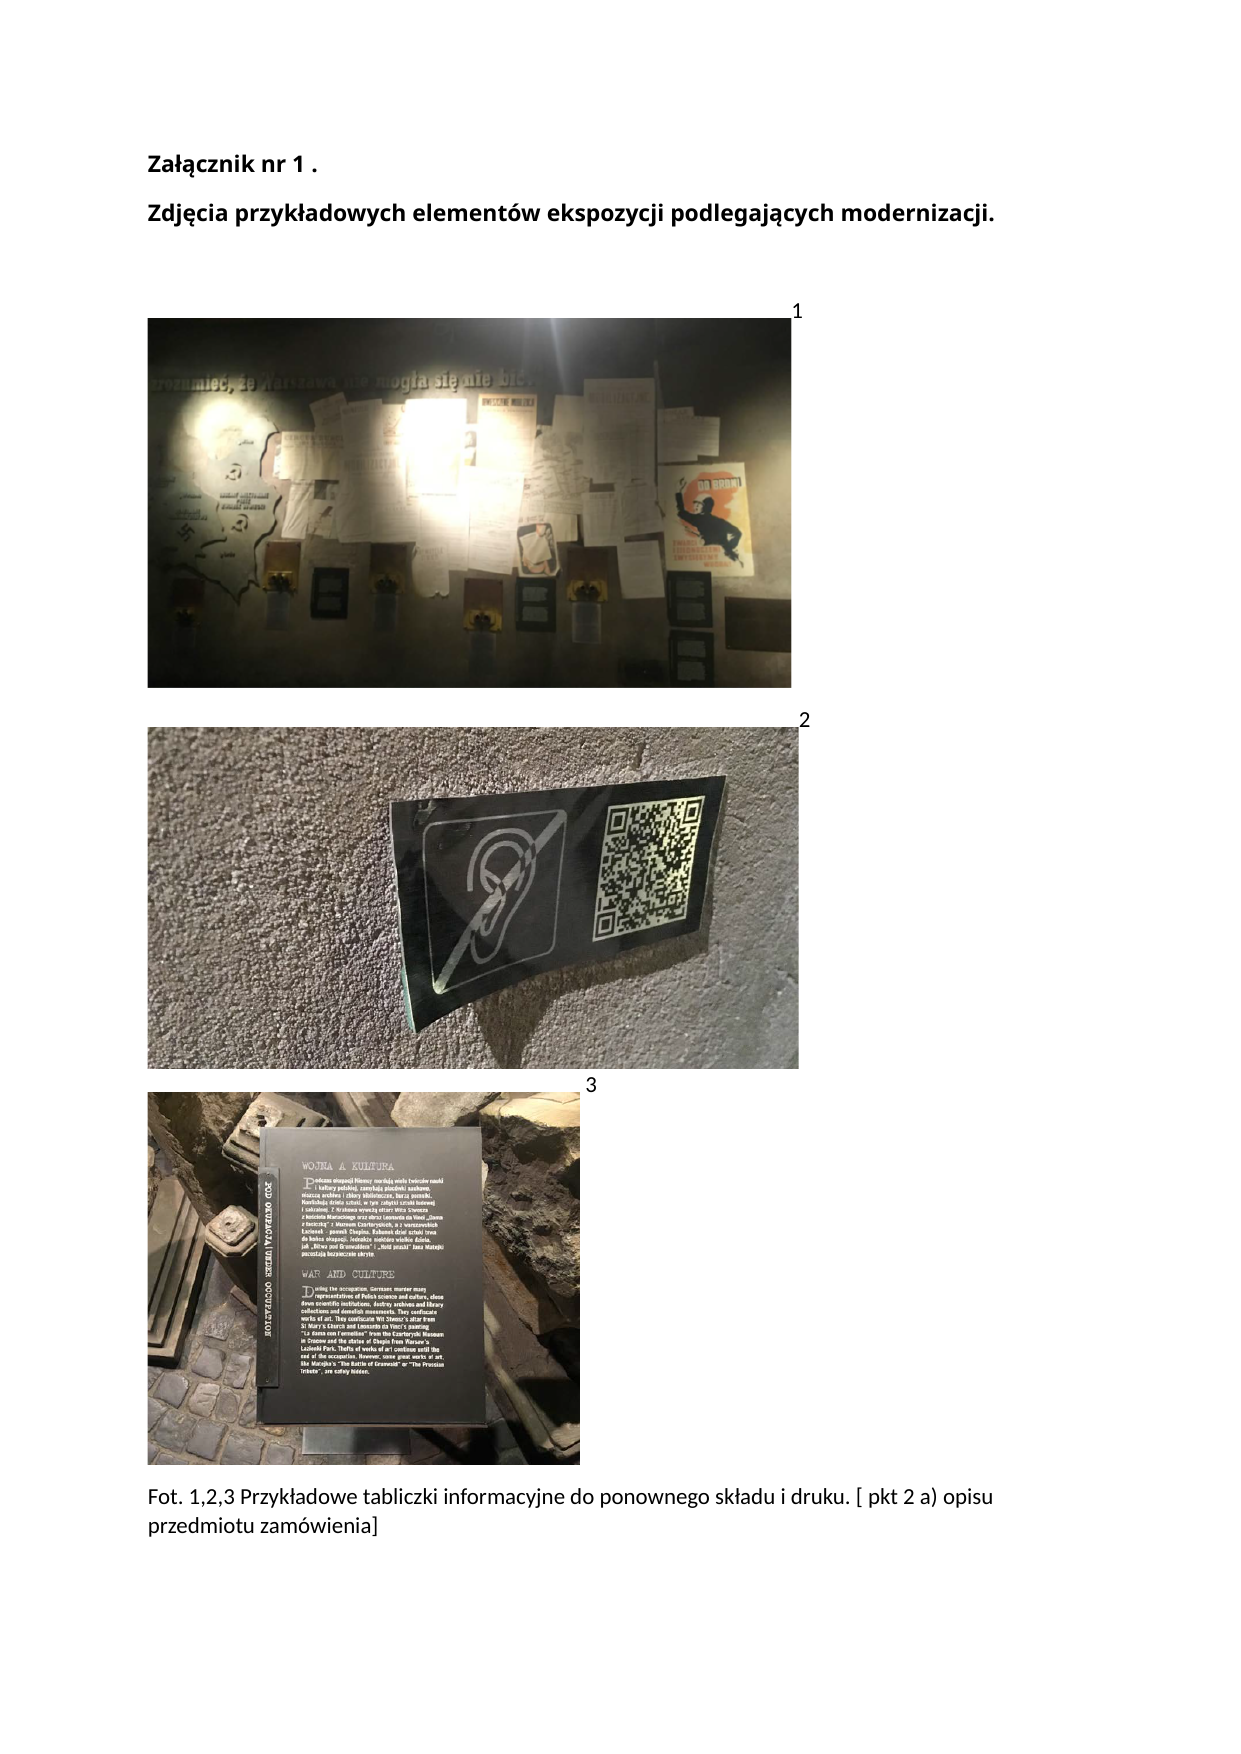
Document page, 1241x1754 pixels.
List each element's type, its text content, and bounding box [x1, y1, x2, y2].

text Zdjęcia przykładowych elementów ekspozycji podlegających modernizacji. [148, 197, 1093, 228]
text 2 3 [148, 706, 1093, 1464]
text Załącznik nr 1 . [148, 148, 1093, 179]
text Fot. 1,2,3 Przykładowe tabliczki informacyjne do ponownego składu i druku. [ pkt 2 a) opisu przedmiotu zamówienia] [148, 1482, 1093, 1540]
text 1 [148, 296, 1093, 687]
